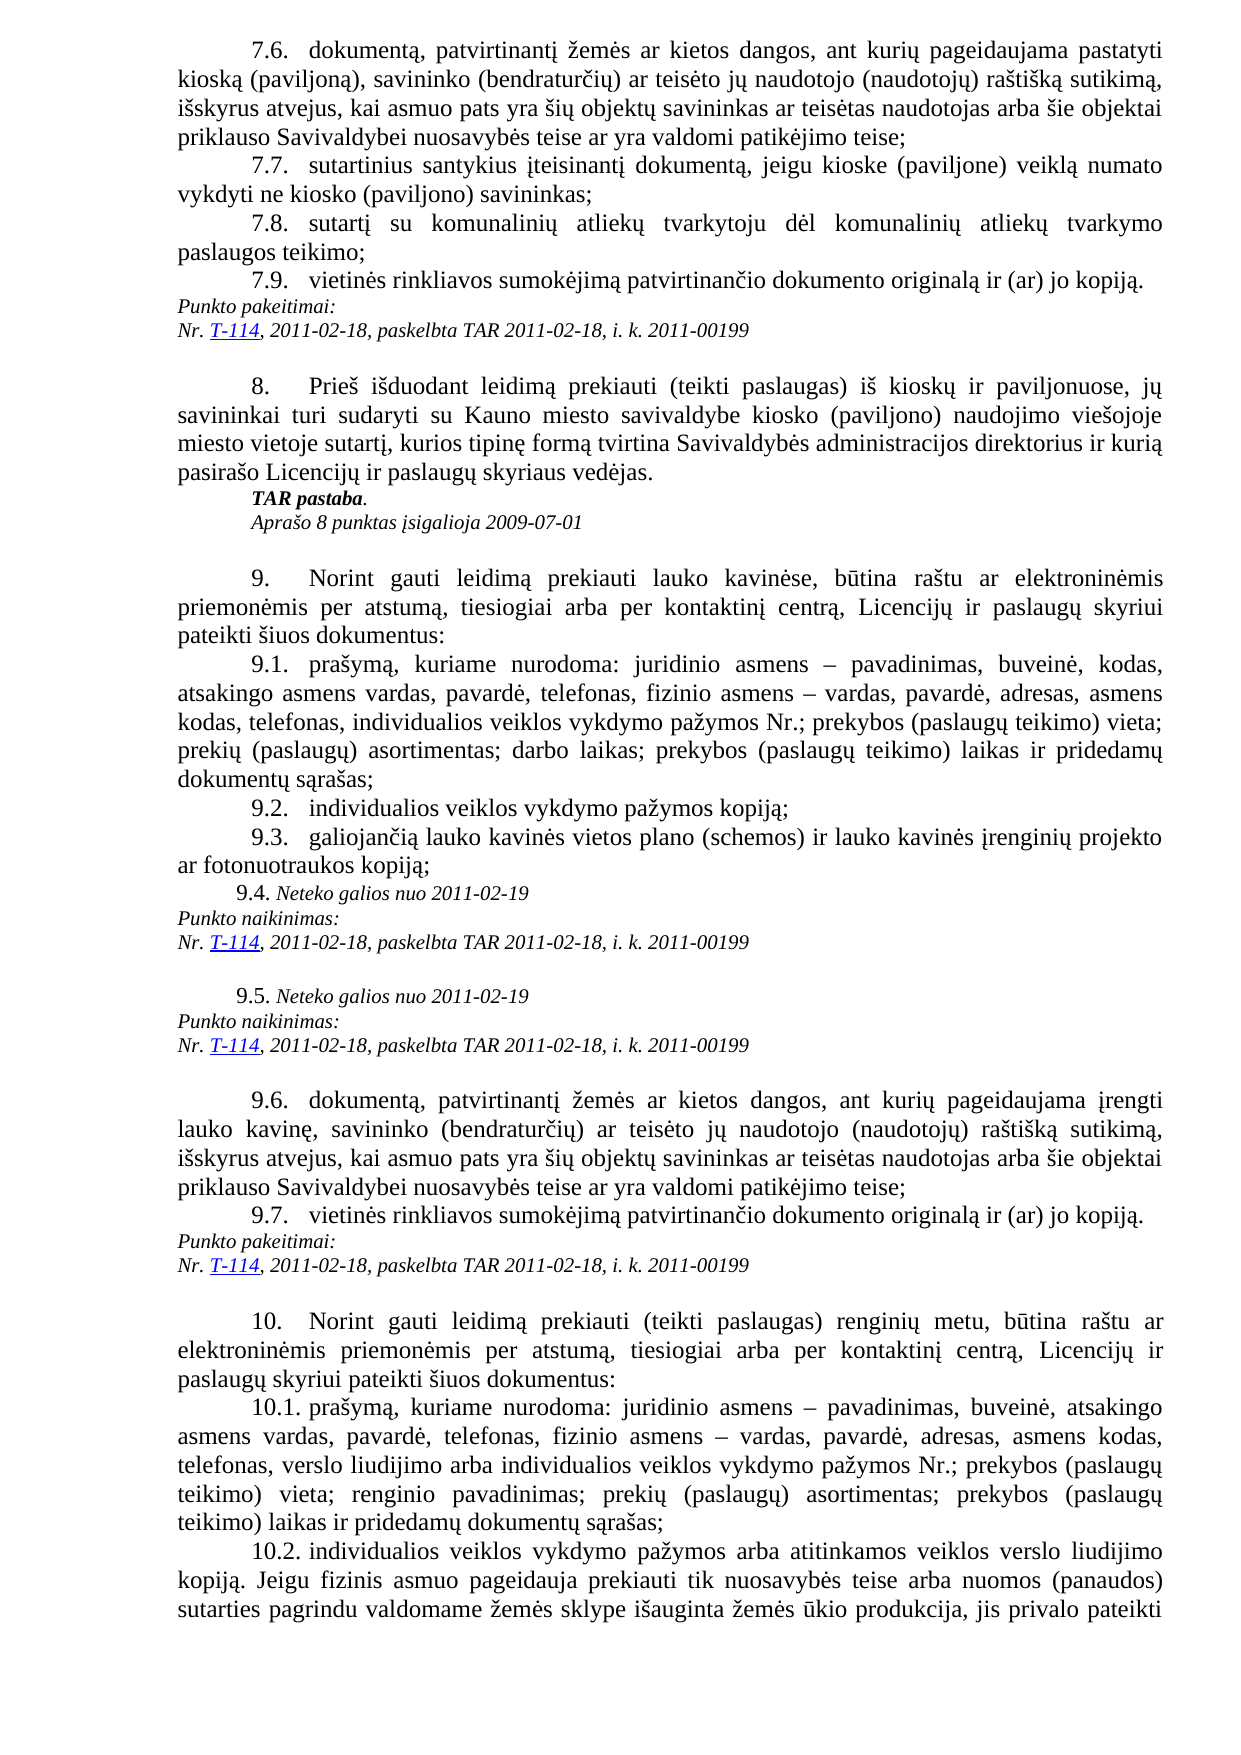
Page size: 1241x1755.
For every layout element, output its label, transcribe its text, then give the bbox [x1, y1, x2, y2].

text 9.7. vietinės rinkliavos sumokėjimą patvirtinančio dokumento originalą ir (ar) jo kopiją. [177, 1201, 1163, 1229]
text 8. Prieš išduodant leidimą prekiauti (teikti paslaugas) iš kioskų ir paviljonuose, jų savininkai turi sudaryti su Kauno miesto savivaldybe kiosko (paviljono) naudojimo viešojoje miesto vietoje sutartį, kurios tipinę formą tvirtina Savivaldybės administracijos direktorius ir kurią pasirašo Licencijų ir paslaugų skyriaus vedėjas. [177, 371, 1163, 486]
text 7.7. sutartinius santykius įteisinantį dokumentą, jeigu kioske (paviljone) veiklą numato vykdyti ne kiosko (paviljono) savininkas; [177, 150, 1163, 208]
text 10.1. prašymą, kuriame nurodoma: juridinio asmens – pavadinimas, buveinė, atsakingo asmens vardas, pavardė, telefonas, fizinio asmens – vardas, pavardė, adresas, asmens kodas, telefonas, verslo liudijimo arba individualios veiklos vykdymo pažymos Nr.; prekybos (paslaugų teikimo) vieta; renginio pavadinimas; prekių (paslaugų) asortimentas; prekybos (paslaugų teikimo) laikas ir pridedamų dokumentų sąrašas; [177, 1392, 1163, 1536]
text Aprašo 8 punktas įsigalioja 2009-07-01 [177, 510, 1163, 534]
text Punkto naikinimas: [177, 906, 1163, 929]
text 7.8. sutartį su komunalinių atliekų tvarkytoju dėl komunalinių atliekų tvarkymo paslaugos teikimo; [177, 208, 1163, 265]
text 9.6. dokumentą, patvirtinantį žemės ar kietos dangos, ant kurių pageidaujama įrengti lauko kavinę, savininko (bendraturčių) ar teisėto jų naudotojo (naudotojų) raštišką sutikimą, išskyrus atvejus, kai asmuo pats yra šių objektų savininkas ar teisėtas naudotojas arba šie objektai priklauso Savivaldybei nuosavybės teise ar yra valdomi patikėjimo teise; [177, 1086, 1163, 1201]
text 10. Norint gauti leidimą prekiauti (teikti paslaugas) renginių metu, būtina raštu ar elektroninėmis priemonėmis per atstumą, tiesiogiai arba per kontaktinį centrą, Licencijų ir paslaugų skyriui pateikti šiuos dokumentus: [177, 1306, 1163, 1392]
text Nr. T-114, 2011-02-18, paskelbta TAR 2011-02-18, i. k. 2011-00199 [177, 1033, 1163, 1057]
text Punkto pakeitimai: [177, 294, 1163, 318]
text Nr. T-114, 2011-02-18, paskelbta TAR 2011-02-18, i. k. 2011-00199 [177, 929, 1163, 954]
text 9.3. galiojančią lauko kavinės vietos plano (schemos) ir lauko kavinės įrenginių projekto ar fotonuotraukos kopiją; [177, 822, 1163, 879]
text Punkto pakeitimai: [177, 1229, 1163, 1253]
text Nr. T-114, 2011-02-18, paskelbta TAR 2011-02-18, i. k. 2011-00199 [177, 1253, 1163, 1277]
text 7.9. vietinės rinkliavos sumokėjimą patvirtinančio dokumento originalą ir (ar) jo kopiją. [177, 265, 1163, 294]
text 9.5. Neteko galios nuo 2011-02-19 [177, 982, 1163, 1009]
text 10.2. individualios veiklos vykdymo pažymos arba atitinkamos veiklos verslo liudijimo kopiją. Jeigu fizinis asmuo pageidauja prekiauti tik nuosavybės teise arba nuomos (panaudos) sutarties pagrindu valdomame žemės sklype išauginta žemės ūkio produkcija, jis privalo pateikti [177, 1536, 1163, 1622]
text Nr. T-114, 2011-02-18, paskelbta TAR 2011-02-18, i. k. 2011-00199 [177, 318, 1163, 342]
text 9.2. individualios veiklos vykdymo pažymos kopiją; [177, 793, 1163, 822]
text TAR pastaba. [177, 486, 1163, 510]
text 9.4. Neteko galios nuo 2011-02-19 [177, 879, 1163, 906]
text Punkto naikinimas: [177, 1009, 1163, 1033]
text 9.1. prašymą, kuriame nurodoma: juridinio asmens – pavadinimas, buveinė, kodas, atsakingo asmens vardas, pavardė, telefonas, fizinio asmens – vardas, pavardė, adresas, asmens kodas, telefonas, individualios veiklos vykdymo pažymos Nr.; prekybos (paslaugų teikimo) vieta; prekių (paslaugų) asortimentas; darbo laikas; prekybos (paslaugų teikimo) laikas ir pridedamų dokumentų sąrašas; [177, 649, 1163, 793]
text 9. Norint gauti leidimą prekiauti lauko kavinėse, būtina raštu ar elektroninėmis priemonėmis per atstumą, tiesiogiai arba per kontaktinį centrą, Licencijų ir paslaugų skyriui pateikti šiuos dokumentus: [177, 563, 1163, 649]
text 7.6. dokumentą, patvirtinantį žemės ar kietos dangos, ant kurių pageidaujama pastatyti kioską (paviljoną), savininko (bendraturčių) ar teisėto jų naudotojo (naudotojų) raštišką sutikimą, išskyrus atvejus, kai asmuo pats yra šių objektų savininkas ar teisėtas naudotojas arba šie objektai priklauso Savivaldybei nuosavybės teise ar yra valdomi patikėjimo teise; [177, 35, 1163, 150]
